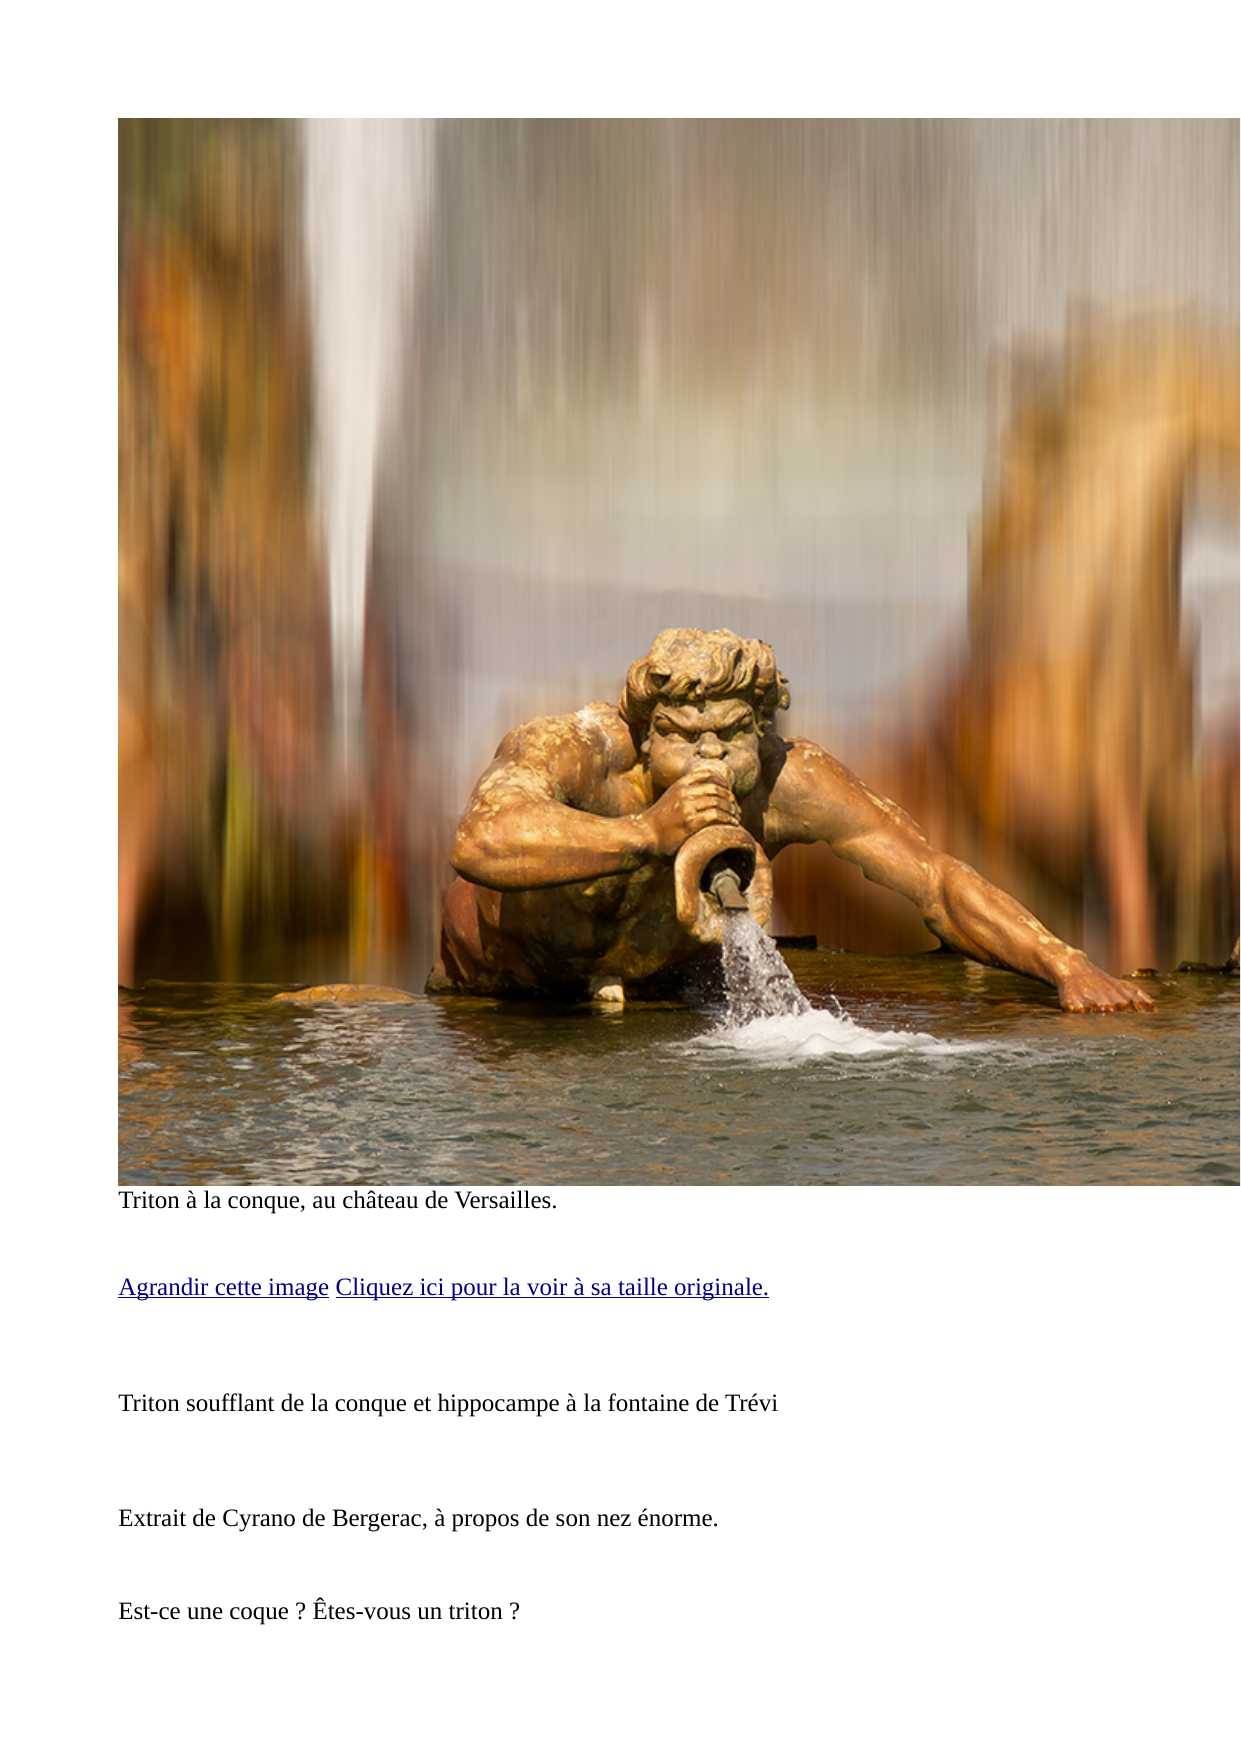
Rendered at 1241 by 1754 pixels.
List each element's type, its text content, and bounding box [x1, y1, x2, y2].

text Triton à la conque, au château de Versailles. Agrandir cette image Cliquez ici pour la voir à sa taille originale. Triton soufflant de la conque et hippocampe à la fontaine de Trévi Extrait de Cyrano de Bergerac, à propos de son nez énorme. Est-ce une coque ? Êtes-vous un triton ? [118, 1186, 1122, 1625]
picture [118, 118, 1241, 1186]
